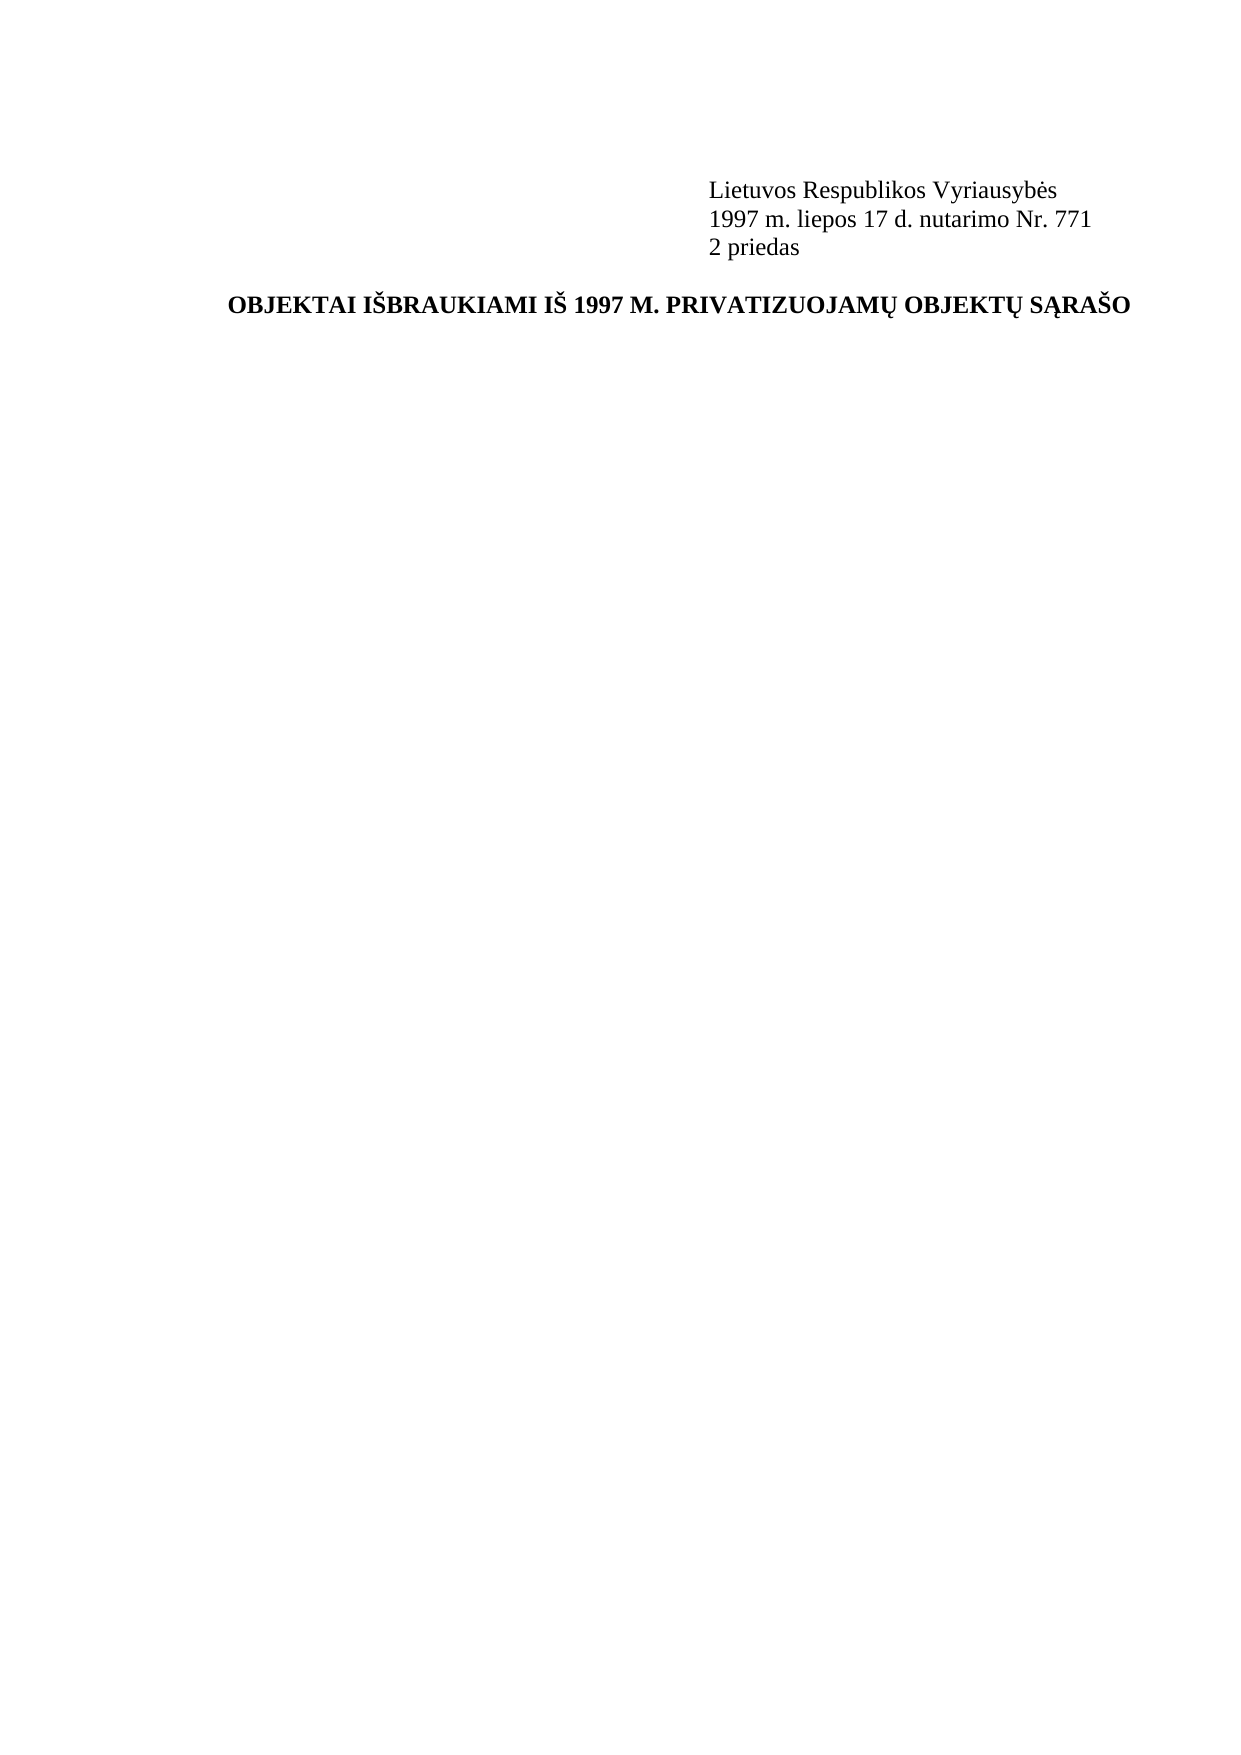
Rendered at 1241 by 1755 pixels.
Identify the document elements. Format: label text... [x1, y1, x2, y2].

text 2 priedas [177, 232, 1181, 261]
text Lietuvos Respublikos Vyriausybės [177, 175, 1181, 204]
text Objektai išbraukiami iš 1997 m. privatizuojamų objektų sąrašo [177, 290, 1181, 319]
text 1997 m. liepos 17 d. nutarimo Nr. 771 [177, 204, 1181, 232]
